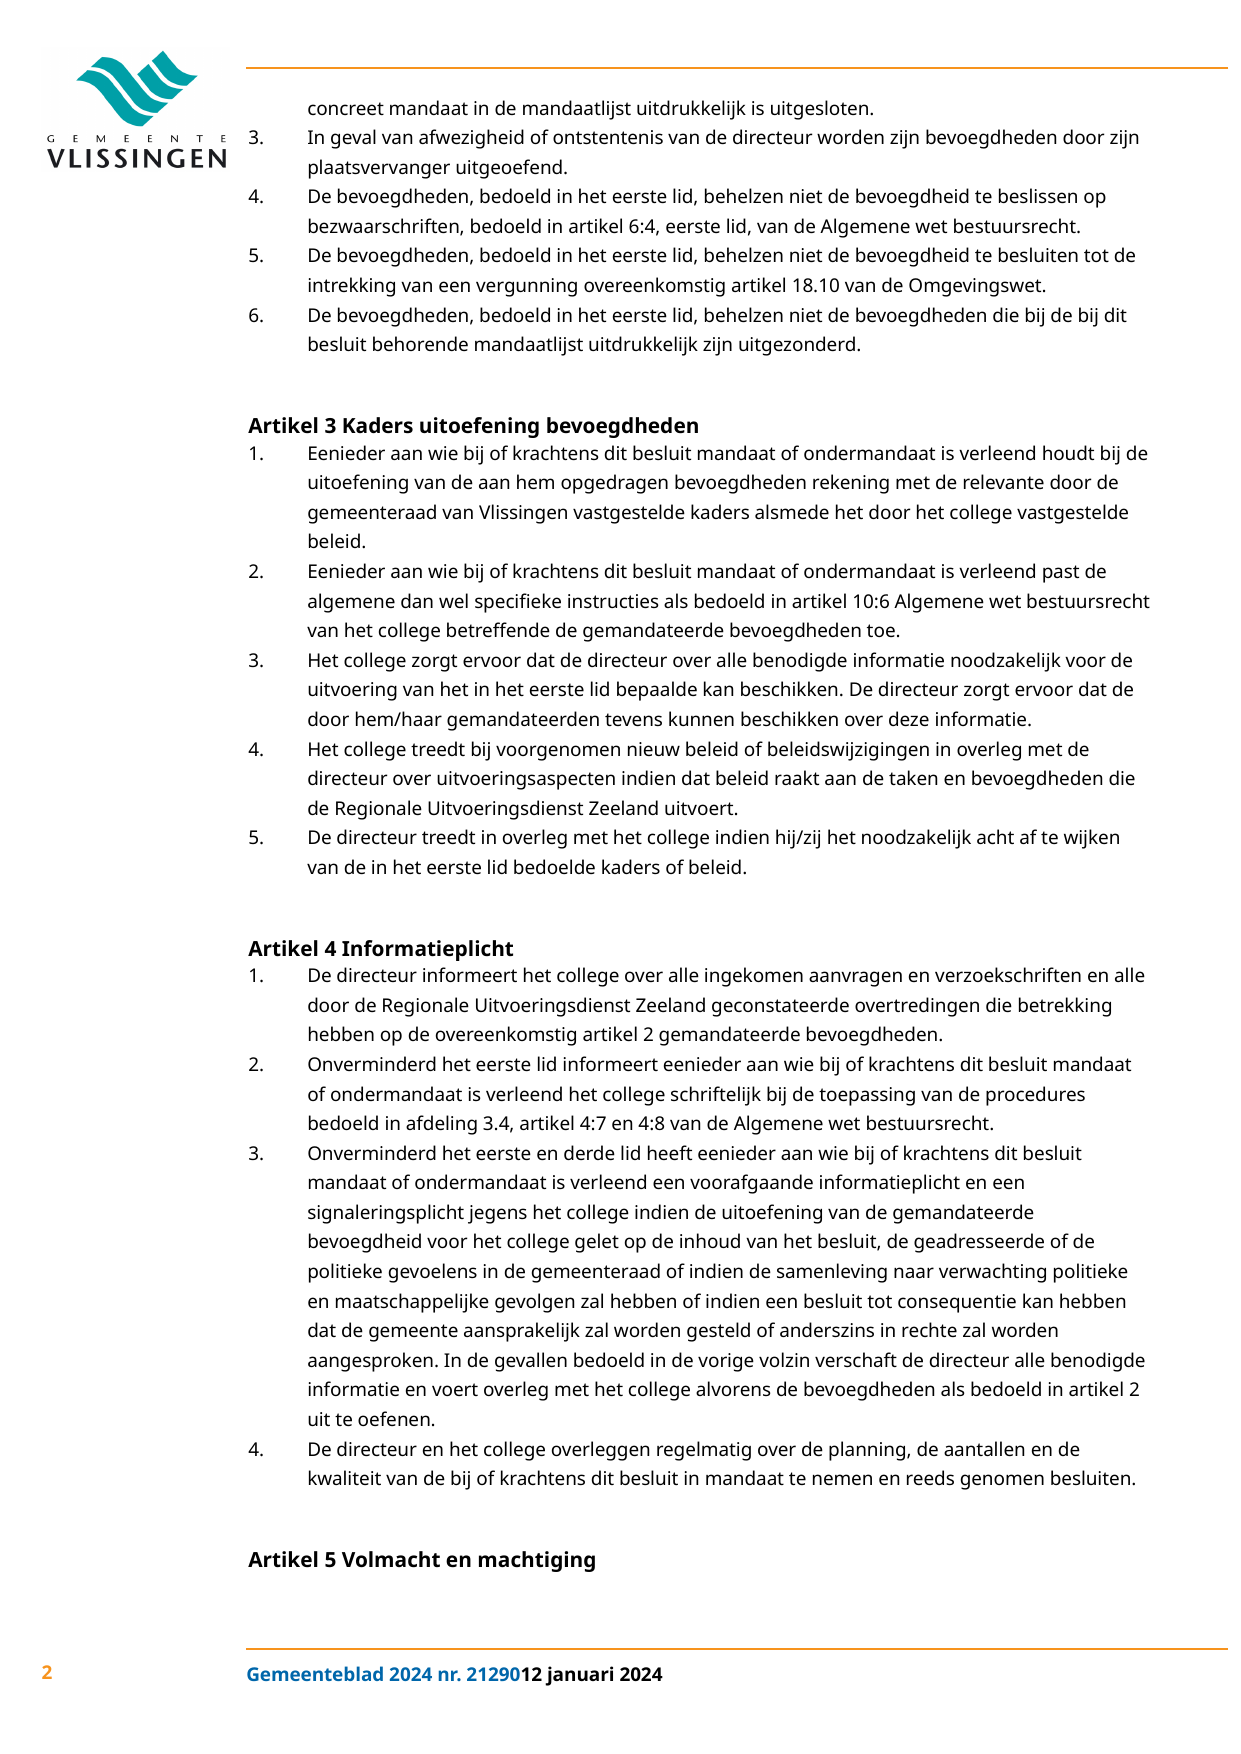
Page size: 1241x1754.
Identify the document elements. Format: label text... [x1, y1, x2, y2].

list De bevoegdheden, bedoeld in het eerste lid, behelzen niet de bevoegdheid te besluiten tot de intrekking van een vergunning overeenkomstig artikel 18.10 van de Omgevingswet. [248, 243, 1152, 298]
list De directeur treedt in overleg met het college indien hij/zij het noodzakelijk acht af te wijken van de in het eerste lid bedoelde kaders of beleid. [248, 824, 1152, 880]
text Artikel 3 Kaders uitoefening bevoegdheden [248, 411, 1152, 440]
list Het college treedt bij voorgenomen nieuw beleid of beleidswijzigingen in overleg met de directeur over uitvoeringsaspecten indien dat beleid raakt aan de taken en bevoegdheden die de Regionale Uitvoeringsdienst Zeeland uitvoert. [248, 736, 1152, 821]
list De directeur en het college overleggen regelmatig over de planning, de aantallen en de kwaliteit van de bij of krachtens dit besluit in mandaat te nemen en reeds genomen besluiten. [248, 1436, 1152, 1491]
list Onverminderd het eerste lid informeert eenieder aan wie bij of krachtens dit besluit mandaat of ondermandaat is verleend het college schriftelijk bij de toepassing van de procedures bedoeld in afdeling 3.4, artikel 4:7 en 4:8 van de Algemene wet bestuursrecht. [248, 1051, 1152, 1136]
text Artikel 4 Informatieplicht [248, 934, 1152, 962]
list Eenieder aan wie bij of krachtens dit besluit mandaat of ondermandaat is verleend past de algemene dan wel specifieke instructies als bedoeld in artikel 10:6 Algemene wet bestuursrecht van het college betreffende de gemandateerde bevoegdheden toe. [248, 558, 1152, 643]
text Artikel 5 Volmacht en machtiging [248, 1545, 1152, 1574]
list In geval van afwezigheid of ontstentenis van de directeur worden zijn bevoegdheden door zijn plaatsvervanger uitgeoefend. [248, 124, 1152, 180]
list De bevoegdheden, bedoeld in het eerste lid, behelzen niet de bevoegdheden die bij de bij dit besluit behorende mandaatlijst uitdrukkelijk zijn uitgezonderd. [248, 302, 1152, 357]
list Onverminderd het eerste en derde lid heeft eenieder aan wie bij of krachtens dit besluit mandaat of ondermandaat is verleend een voorafgaande informatieplicht en een signaleringsplicht jegens het college indien de uitoefening van de gemandateerde bevoegdheid voor het college gelet op de inhoud van het besluit, de geadresseerde of de politieke gevoelens in de gemeenteraad of indien de samenleving naar verwachting politieke en maatschappelijke gevolgen zal hebben of indien een besluit tot consequentie kan hebben dat de gemeente aansprakelijk zal worden gesteld of anderszins in rechte zal worden aangesproken. In de gevallen bedoeld in de vorige volzin verschaft de directeur alle benodigde informatie en voert overleg met het college alvorens de bevoegdheden als bedoeld in artikel 2 uit te oefenen. [248, 1140, 1152, 1432]
list Eenieder aan wie bij of krachtens dit besluit mandaat of ondermandaat is verleend houdt bij de uitoefening van de aan hem opgedragen bevoegdheden rekening met de relevante door de gemeenteraad van Vlissingen vastgestelde kaders alsmede het door het college vastgestelde beleid. [248, 440, 1152, 554]
list De directeur informeert het college over alle ingekomen aanvragen en verzoekschriften en alle door de Regionale Uitvoeringsdienst Zeeland geconstateerde overtredingen die betrekking hebben op de overeenkomstig artikel 2 gemandateerde bevoegdheden. [248, 962, 1152, 1047]
list concreet mandaat in de mandaatlijst uitdrukkelijk is uitgesloten. [248, 95, 1152, 121]
list Het college zorgt ervoor dat de directeur over alle benodigde informatie noodzakelijk voor de uitvoering van het in het eerste lid bepaalde kan beschikken. De directeur zorgt ervoor dat de door hem/haar gemandateerden tevens kunnen beschikken over deze informatie. [248, 647, 1152, 732]
list De bevoegdheden, bedoeld in het eerste lid, behelzen niet de bevoegdheid te beslissen op bezwaarschriften, bedoeld in artikel 6:4, eerste lid, van de Algemene wet bestuursrecht. [248, 183, 1152, 239]
picture [41, 47, 231, 172]
